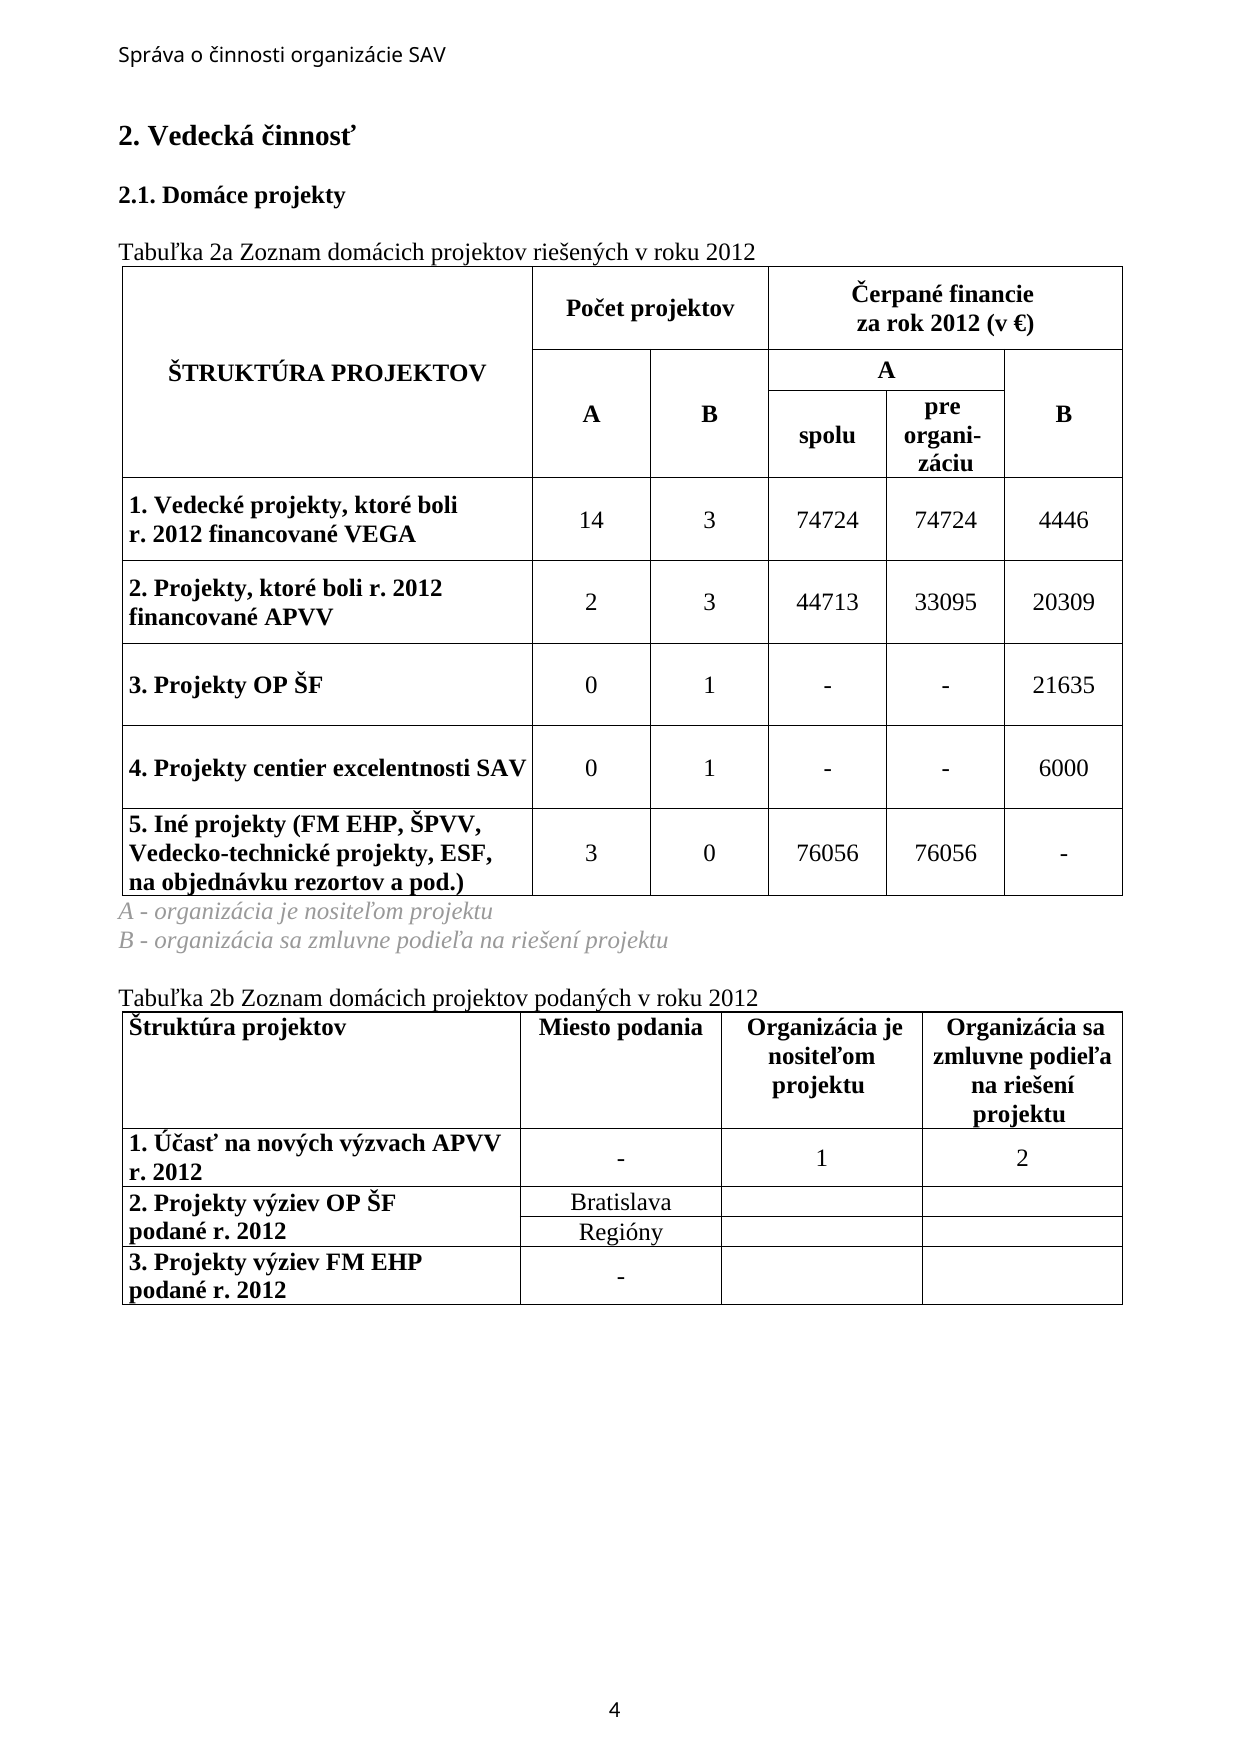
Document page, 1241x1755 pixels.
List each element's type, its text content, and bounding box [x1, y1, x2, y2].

table_cell 33095 [887, 561, 1004, 643]
table_cell - [769, 644, 886, 725]
table_cell 0 [651, 809, 768, 895]
table_cell 2 [533, 561, 650, 643]
table_cell - [521, 1247, 721, 1304]
table_header Čerpané financie za rok 2012 (v €) [769, 267, 1122, 349]
table_cell [722, 1247, 922, 1304]
table_cell 0 [533, 644, 650, 725]
table_cell [722, 1187, 922, 1216]
table_cell Bratislava [521, 1187, 721, 1216]
table_cell 5. Iné projekty (FM EHP, ŠPVV, Vedecko-technické projekty, ESF, na objednávku rezortov a pod.) [123, 809, 532, 895]
table_header ŠTRUKTÚRA PROJEKTOV [123, 267, 532, 477]
table_cell 20309 [1005, 561, 1122, 643]
table_cell 2. Projekty, ktoré boli r. 2012 financované APVV [123, 561, 532, 643]
table_cell 4. Projekty centier excelentnosti SAV [123, 726, 532, 808]
table_cell 3 [533, 809, 650, 895]
table_header Organizácia je nositeľom projektu [722, 1013, 922, 1127]
table_cell - [1005, 809, 1122, 895]
table_header Štruktúra projektov [123, 1013, 520, 1127]
table_cell B [1005, 350, 1122, 477]
table_cell pre organi- záciu [887, 391, 1004, 477]
table_cell A [769, 350, 1004, 390]
table_header Miesto podania [521, 1013, 721, 1127]
text B - organizácia sa zmluvne podieľa na riešení projektu [118, 925, 1122, 954]
table_cell 21635 [1005, 644, 1122, 725]
text 2.1. Domáce projekty Tabuľka 2a Zoznam domácich projektov riešených v roku 2012 [118, 180, 1122, 266]
table_header Počet projektov [533, 267, 768, 349]
table_cell [722, 1217, 922, 1246]
table_cell 1 [651, 644, 768, 725]
table_cell 3 [651, 478, 768, 560]
table_cell 74724 [887, 478, 1004, 560]
table_cell 3. Projekty výziev FM EHP podané r. 2012 [123, 1247, 520, 1304]
table_cell Regióny [521, 1217, 721, 1246]
table_cell 44713 [769, 561, 886, 643]
table_cell - [887, 726, 1004, 808]
text Tabuľka 2b Zoznam domácich projektov podaných v roku 2012 [118, 983, 1122, 1011]
text 2. Vedecká činnosť [118, 118, 1122, 180]
table_cell 6000 [1005, 726, 1122, 808]
table_cell [923, 1217, 1122, 1246]
table_cell - [769, 726, 886, 808]
table_cell 2 [923, 1129, 1122, 1186]
text A - organizácia je nositeľom projektu [118, 896, 1122, 925]
table_cell 76056 [887, 809, 1004, 895]
table_cell 74724 [769, 478, 886, 560]
table_cell 1. Vedecké projekty, ktoré boli r. 2012 financované VEGA [123, 478, 532, 560]
table_cell 3 [651, 561, 768, 643]
table_cell B [651, 350, 768, 477]
table_cell A [533, 350, 650, 477]
table_cell 1 [651, 726, 768, 808]
table_cell 1 [722, 1129, 922, 1186]
table_cell - [521, 1129, 721, 1186]
table_cell [923, 1187, 1122, 1216]
table_cell - [887, 644, 1004, 725]
table_cell 1. Účasť na nových výzvach APVV r. 2012 [123, 1129, 520, 1186]
table_header Organizácia sa zmluvne podieľa na riešení projektu [923, 1013, 1122, 1127]
table_cell [923, 1247, 1122, 1304]
table_cell spolu [769, 391, 886, 477]
table_cell 14 [533, 478, 650, 560]
table_cell 4446 [1005, 478, 1122, 560]
table_cell 3. Projekty OP ŠF [123, 644, 532, 725]
table_cell 76056 [769, 809, 886, 895]
table_cell 0 [533, 726, 650, 808]
table_cell 2. Projekty výziev OP ŠF podané r. 2012 [123, 1187, 520, 1246]
